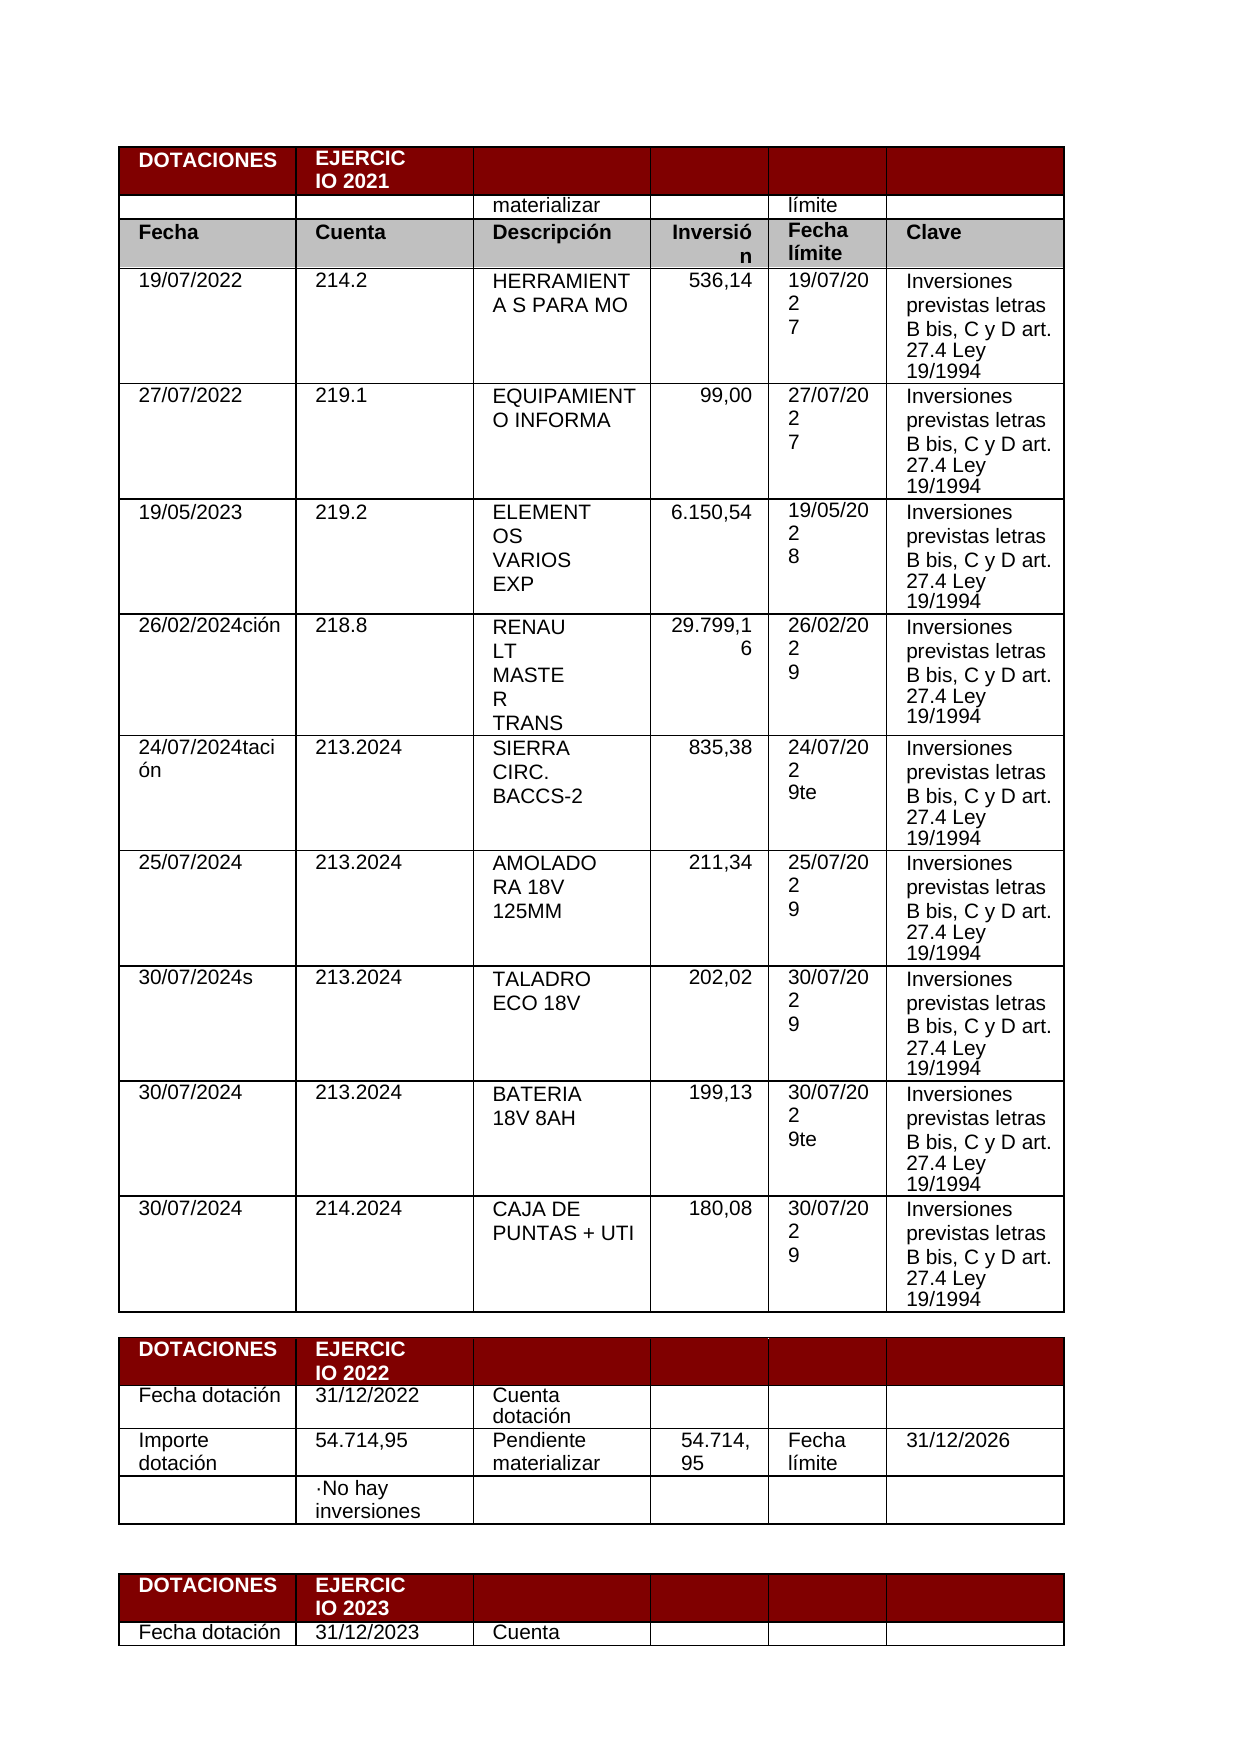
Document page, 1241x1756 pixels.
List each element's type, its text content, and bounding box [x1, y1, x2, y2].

table_cell [769, 1623, 886, 1645]
table_cell Cuenta [474, 1623, 650, 1645]
table_cell Inversión [651, 220, 768, 267]
table_cell 202,02 [651, 967, 768, 1080]
table_cell AMOLADORA 18V 125MM [474, 851, 650, 965]
table_cell [120, 1477, 295, 1523]
table_cell Inversiones previstas letras B bis, C y D art. 27.4 Ley 19/1994 [887, 615, 1063, 734]
table_header [769, 1575, 886, 1621]
table_cell ·No hay inversiones [297, 1477, 473, 1523]
table_cell SIERRA CIRC. BACCS-2 [474, 736, 650, 850]
table_cell 27/07/202 7 [769, 384, 886, 498]
table_cell 536,14 [651, 269, 768, 383]
table_cell 19/07/2022 [120, 269, 295, 383]
table_cell Inversiones previstas letras B bis, C y D art. 27.4 Ley 19/1994 [887, 851, 1063, 965]
table_cell [120, 196, 295, 218]
table_cell Inversiones previstas letras B bis, C y D art. 27.4 Ley 19/1994 [887, 736, 1063, 850]
table_cell 31/12/2026 [887, 1429, 1063, 1475]
table_cell 30/07/2024 [120, 1082, 295, 1195]
table_header DOTACIONES [120, 1338, 296, 1385]
table_header EJERCICIO 2022 [297, 1338, 473, 1385]
table_cell Inversiones previstas letras B bis, C y D art. 27.4 Ley 19/1994 [887, 269, 1063, 383]
table_header EJERCICIO 2023 [297, 1575, 473, 1621]
table_cell 835,38 [651, 736, 768, 850]
table_cell Cuenta [297, 220, 473, 267]
table_cell 30/07/202 9 [769, 1197, 886, 1311]
table_header DOTACIONES [120, 1575, 295, 1621]
table_cell [769, 1477, 886, 1523]
table_cell 213.2024 [297, 736, 473, 850]
table_cell 30/07/202 9te [769, 1082, 886, 1195]
table_cell 19/05/202 8 [769, 500, 886, 613]
table_cell 54.714,95 [651, 1429, 768, 1475]
table_header DOTACIONES [120, 148, 295, 194]
table_cell 30/07/202 9 [769, 967, 886, 1080]
table_cell 30/07/2024s [120, 967, 295, 1080]
table_cell Clave [887, 220, 1063, 267]
table_header [474, 148, 650, 194]
table_cell TALADRO ECO 18V [474, 967, 650, 1080]
table_header [651, 1338, 768, 1385]
table_header EJERCICIO 2021 [297, 148, 473, 194]
table_cell 29.799,16 [651, 615, 768, 734]
table_cell Fecha límite [769, 1429, 886, 1475]
table_header [474, 1575, 650, 1621]
table_cell Inversiones previstas letras B bis, C y D art. 27.4 Ley 19/1994 [887, 967, 1063, 1080]
table_cell [769, 1386, 886, 1427]
table_cell EQUIPAMIENTO INFORMA [474, 384, 650, 498]
table_cell 213.2024 [297, 1082, 473, 1195]
table_header [651, 148, 768, 194]
table_cell 26/02/2024ción [120, 615, 295, 734]
table_cell 219.2 [297, 500, 473, 613]
table_cell [297, 196, 473, 218]
table_header [887, 1575, 1063, 1621]
table_cell 219.1 [297, 384, 473, 498]
table_cell RENAULT MASTER TRANS [474, 615, 650, 734]
table_cell 31/12/2022 [297, 1386, 473, 1427]
table_cell 26/02/202 9 [769, 615, 886, 734]
table_cell 99,00 [651, 384, 768, 498]
table_cell [887, 1477, 1063, 1523]
table_cell [887, 1623, 1063, 1645]
table_cell ELEMENTOS VARIOS EXP [474, 500, 650, 613]
table_cell [651, 1386, 768, 1427]
table_cell 25/07/202 9 [769, 851, 886, 965]
table_cell Inversiones previstas letras B bis, C y D art. 27.4 Ley 19/1994 [887, 384, 1063, 498]
table_cell 214.2024 [297, 1197, 473, 1311]
table_cell 30/07/2024 [120, 1197, 295, 1311]
table_header [887, 1338, 1063, 1385]
table_cell Cuenta dotación [474, 1386, 650, 1427]
table_cell 199,13 [651, 1082, 768, 1195]
table_cell 218.8 [297, 615, 473, 734]
table_cell 25/07/2024 [120, 851, 295, 965]
table_cell CAJA DE PUNTAS + UTI [474, 1197, 650, 1311]
table_cell Inversiones previstas letras B bis, C y D art. 27.4 Ley 19/1994 [887, 500, 1063, 613]
table_cell 213.2024 [297, 851, 473, 965]
table_cell Pendiente materializar [474, 1429, 650, 1475]
table_cell [887, 196, 1063, 218]
table_cell 19/05/2023 [120, 500, 295, 613]
table_header [651, 1575, 768, 1621]
table_cell Fecha dotación [120, 1386, 295, 1427]
table_cell 27/07/2022 [120, 384, 295, 498]
table_header [769, 148, 886, 194]
table_cell BATERIA 18V 8AH [474, 1082, 650, 1195]
table_cell 211,34 [651, 851, 768, 965]
table_cell Inversiones previstas letras B bis, C y D art. 27.4 Ley 19/1994 [887, 1082, 1063, 1195]
table_cell Fecha límite [769, 220, 886, 267]
table_cell 24/07/2024tación [120, 736, 295, 850]
table_cell 6.150,54 [651, 500, 768, 613]
table_header [769, 1338, 886, 1385]
table_cell 54.714,95 [297, 1429, 473, 1475]
table_header [474, 1338, 650, 1385]
table_cell Inversiones previstas letras B bis, C y D art. 27.4 Ley 19/1994 [887, 1197, 1063, 1311]
table_cell [651, 1623, 768, 1645]
table_cell Descripción [474, 220, 650, 267]
table_cell [474, 1477, 650, 1523]
table_cell 213.2024 [297, 967, 473, 1080]
table_cell 19/07/202 7 [769, 269, 886, 383]
table_cell 214.2 [297, 269, 473, 383]
table_cell 180,08 [651, 1197, 768, 1311]
table_cell Importe dotación [120, 1429, 295, 1475]
table_cell 24/07/202 9te [769, 736, 886, 850]
table_cell HERRAMIENTA S PARA MO [474, 269, 650, 383]
table_cell Fecha [120, 220, 295, 267]
table_header [887, 148, 1063, 194]
table_cell [651, 1477, 768, 1523]
table_cell límite [769, 196, 886, 218]
table_cell Fecha dotación [120, 1623, 295, 1645]
table_cell [887, 1386, 1063, 1427]
table_cell materializar [474, 196, 650, 218]
table_cell [651, 196, 768, 218]
table_cell 31/12/2023 [297, 1623, 473, 1645]
